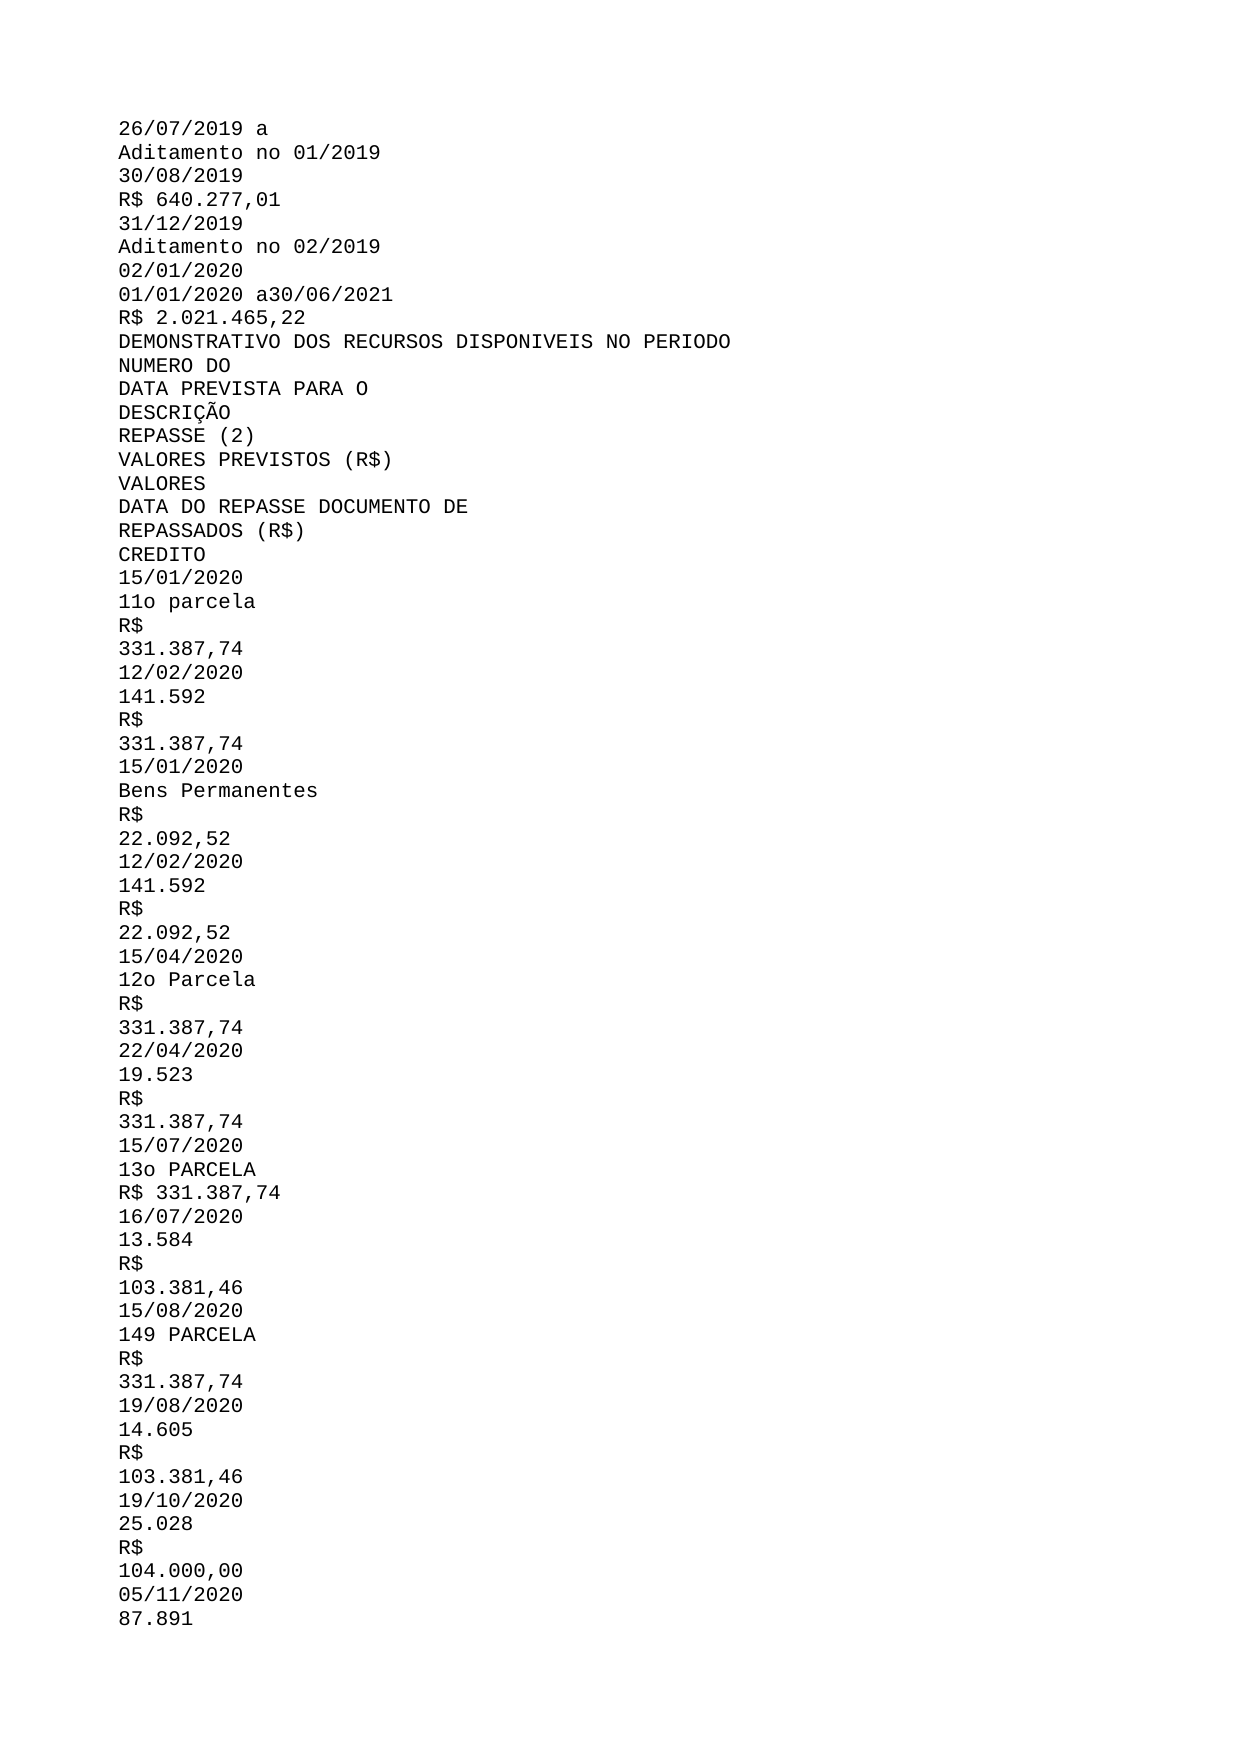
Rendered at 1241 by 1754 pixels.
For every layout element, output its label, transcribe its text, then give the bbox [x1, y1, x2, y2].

text 331.387,74 [118, 638, 1122, 662]
text Aditamento no 01/2019 [118, 142, 1122, 165]
text 12/02/2020 [118, 851, 1122, 875]
text REPASSADOS (R$) [118, 520, 1122, 544]
text 13o PARCELA [118, 1158, 1122, 1182]
text 15/01/2020 [118, 757, 1122, 780]
text VALORES [118, 473, 1122, 496]
text 26/07/2019 a [118, 118, 1122, 142]
text DATA PREVISTA PARA O [118, 378, 1122, 402]
text R$ [118, 1348, 1122, 1371]
text 14.605 [118, 1419, 1122, 1442]
text DATA DO REPASSE DOCUMENTO DE [118, 496, 1122, 520]
text 19/08/2020 [118, 1395, 1122, 1419]
text 13.584 [118, 1229, 1122, 1253]
text 12o Parcela [118, 969, 1122, 993]
text 331.387,74 [118, 733, 1122, 757]
text 15/08/2020 [118, 1300, 1122, 1324]
text R$ [118, 1537, 1122, 1561]
text DESCRIÇÃO [118, 402, 1122, 426]
text Aditamento no 02/2019 [118, 236, 1122, 260]
text 15/04/2020 [118, 946, 1122, 969]
text 22/04/2020 [118, 1040, 1122, 1064]
text NUMERO DO [118, 354, 1122, 378]
text 25.028 [118, 1513, 1122, 1537]
text R$ 640.277,01 [118, 189, 1122, 213]
text REPASSE (2) [118, 426, 1122, 449]
text 15/07/2020 [118, 1135, 1122, 1158]
text CREDITO [118, 544, 1122, 567]
text R$ [118, 804, 1122, 827]
text R$ [118, 1253, 1122, 1277]
text R$ [118, 1442, 1122, 1466]
text 19/10/2020 [118, 1489, 1122, 1513]
text 22.092,52 [118, 922, 1122, 946]
text 12/02/2020 [118, 662, 1122, 686]
text 103.381,46 [118, 1277, 1122, 1300]
text R$ [118, 898, 1122, 922]
text 05/11/2020 [118, 1584, 1122, 1608]
text 141.592 [118, 686, 1122, 709]
text 331.387,74 [118, 1111, 1122, 1135]
text 16/07/2020 [118, 1206, 1122, 1229]
text R$ [118, 709, 1122, 733]
text 22.092,52 [118, 827, 1122, 851]
text R$ [118, 993, 1122, 1017]
text VALORES PREVISTOS (R$) [118, 449, 1122, 473]
text 103.381,46 [118, 1466, 1122, 1489]
text 149 PARCELA [118, 1324, 1122, 1348]
text 331.387,74 [118, 1371, 1122, 1395]
text 141.592 [118, 875, 1122, 898]
text 30/08/2019 [118, 165, 1122, 189]
text 331.387,74 [118, 1017, 1122, 1040]
text DEMONSTRATIVO DOS RECURSOS DISPONIVEIS NO PERIODO [118, 331, 1122, 354]
text R$ [118, 1088, 1122, 1111]
text R$ 2.021.465,22 [118, 307, 1122, 331]
text 87.891 [118, 1608, 1122, 1631]
text 02/01/2020 [118, 260, 1122, 284]
text 01/01/2020 a30/06/2021 [118, 284, 1122, 307]
text Bens Permanentes [118, 780, 1122, 804]
text 11o parcela [118, 591, 1122, 615]
text 19.523 [118, 1064, 1122, 1088]
text 104.000,00 [118, 1561, 1122, 1584]
text R$ 331.387,74 [118, 1182, 1122, 1206]
text 31/12/2019 [118, 213, 1122, 236]
text R$ [118, 615, 1122, 638]
text 15/01/2020 [118, 567, 1122, 591]
